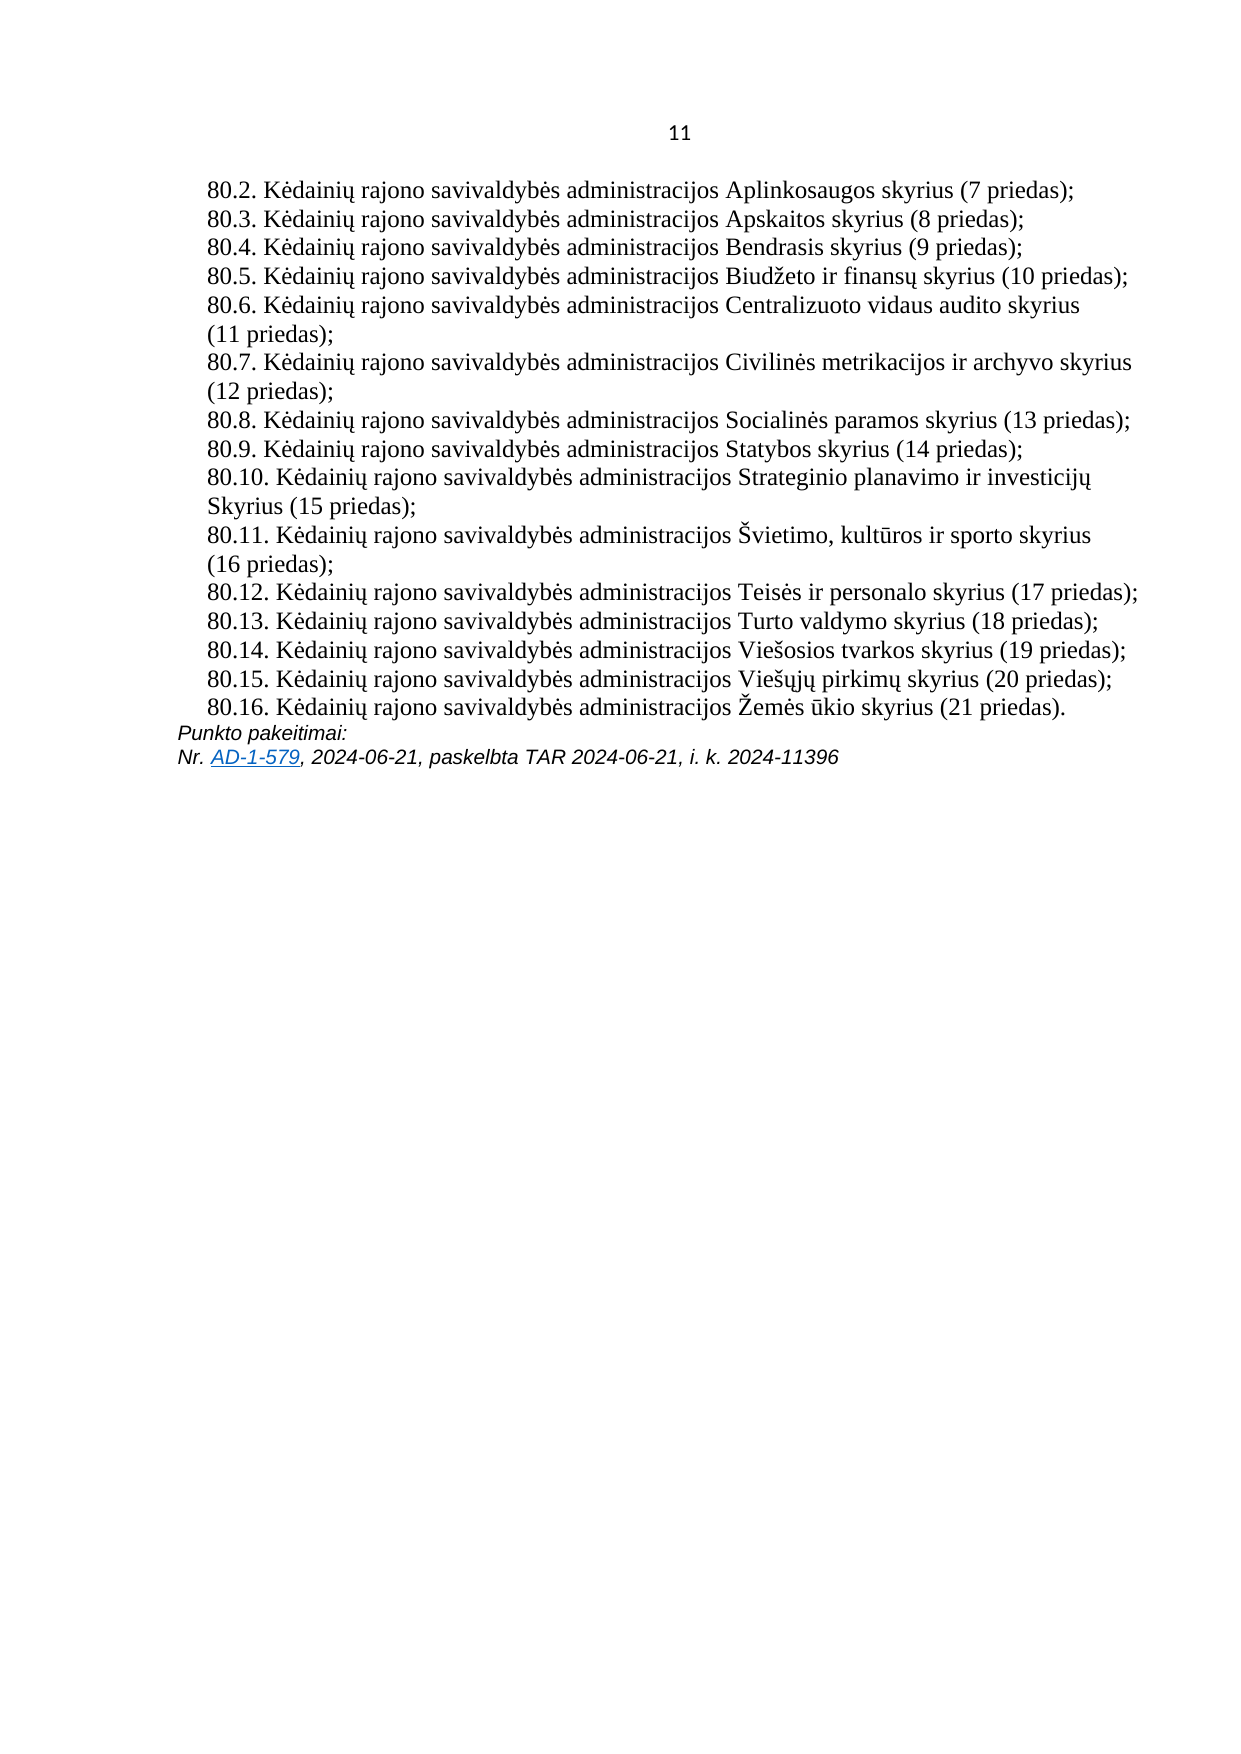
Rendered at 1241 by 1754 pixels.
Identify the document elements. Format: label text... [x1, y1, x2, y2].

text (16 priedas); [177, 549, 1181, 577]
text Punkto pakeitimai: [177, 721, 1181, 745]
text (11 priedas); [177, 319, 1181, 347]
text 80.3. Kėdainių rajono savivaldybės administracijos Apskaitos skyrius (8 priedas); [177, 204, 1181, 232]
text 80.10. Kėdainių rajono savivaldybės administracijos Strateginio planavimo ir investicijų [177, 462, 1181, 491]
text 80.7. Kėdainių rajono savivaldybės administracijos Civilinės metrikacijos ir archyvo skyrius [177, 347, 1181, 376]
text 80.4. Kėdainių rajono savivaldybės administracijos Bendrasis skyrius (9 priedas); [177, 232, 1181, 261]
text Skyrius (15 priedas); [177, 491, 1181, 520]
text 80.12. Kėdainių rajono savivaldybės administracijos Teisės ir personalo skyrius (17 priedas); [177, 577, 1181, 606]
text 80.13. Kėdainių rajono savivaldybės administracijos Turto valdymo skyrius (18 priedas); [177, 606, 1181, 635]
text 80.6. Kėdainių rajono savivaldybės administracijos Centralizuoto vidaus audito skyrius [177, 290, 1181, 319]
text 80.16. Kėdainių rajono savivaldybės administracijos Žemės ūkio skyrius (21 priedas). [177, 692, 1181, 721]
text 80.9. Kėdainių rajono savivaldybės administracijos Statybos skyrius (14 priedas); [177, 434, 1181, 462]
text Nr. AD-1-579, 2024-06-21, paskelbta TAR 2024-06-21, i. k. 2024-11396 [177, 745, 1181, 769]
text (12 priedas); [177, 376, 1181, 405]
text 80.8. Kėdainių rajono savivaldybės administracijos Socialinės paramos skyrius (13 priedas); [177, 405, 1181, 434]
text 80.11. Kėdainių rajono savivaldybės administracijos Švietimo, kultūros ir sporto skyrius [177, 520, 1181, 549]
text 80.15. Kėdainių rajono savivaldybės administracijos Viešųjų pirkimų skyrius (20 priedas); [177, 664, 1181, 692]
text 80.14. Kėdainių rajono savivaldybės administracijos Viešosios tvarkos skyrius (19 priedas); [177, 635, 1181, 664]
text 80.5. Kėdainių rajono savivaldybės administracijos Biudžeto ir finansų skyrius (10 priedas); [177, 261, 1181, 290]
text 80.2. Kėdainių rajono savivaldybės administracijos Aplinkosaugos skyrius (7 priedas); [177, 175, 1181, 204]
